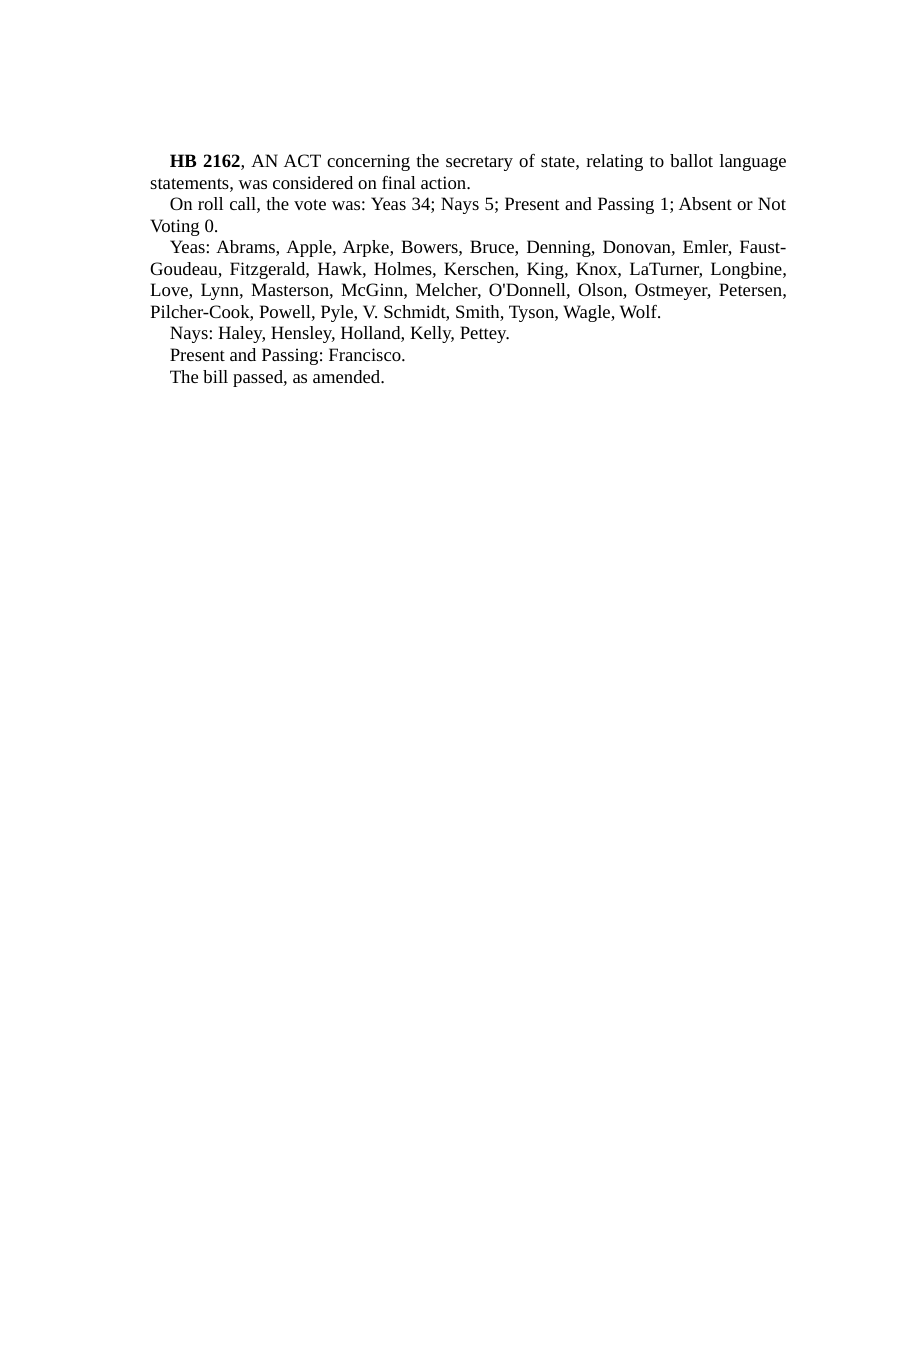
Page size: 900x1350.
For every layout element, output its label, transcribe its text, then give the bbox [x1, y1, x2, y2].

text Present and Passing: Francisco. [150, 344, 787, 366]
text The bill passed, as amended. [150, 366, 787, 387]
text Yeas: Abrams, Apple, Arpke, Bowers, Bruce, Denning, Donovan, Emler, Faust-Goudeau, Fitzgerald, Hawk, Holmes, Kerschen, King, Knox, LaTurner, Longbine, Love, Lynn, Masterson, McGinn, Melcher, O'Donnell, Olson, Ostmeyer, Petersen, Pilcher-Cook, Powell, Pyle, V. Schmidt, Smith, Tyson, Wagle, Wolf. [150, 236, 787, 322]
text On roll call, the vote was: Yeas 34; Nays 5; Present and Passing 1; Absent or Not Voting 0. [150, 193, 787, 236]
text Nays: Haley, Hensley, Holland, Kelly, Pettey. [150, 322, 787, 344]
text HB 2162, AN ACT concerning the secretary of state, relating to ballot language statements, was considered on final action. [150, 150, 787, 193]
